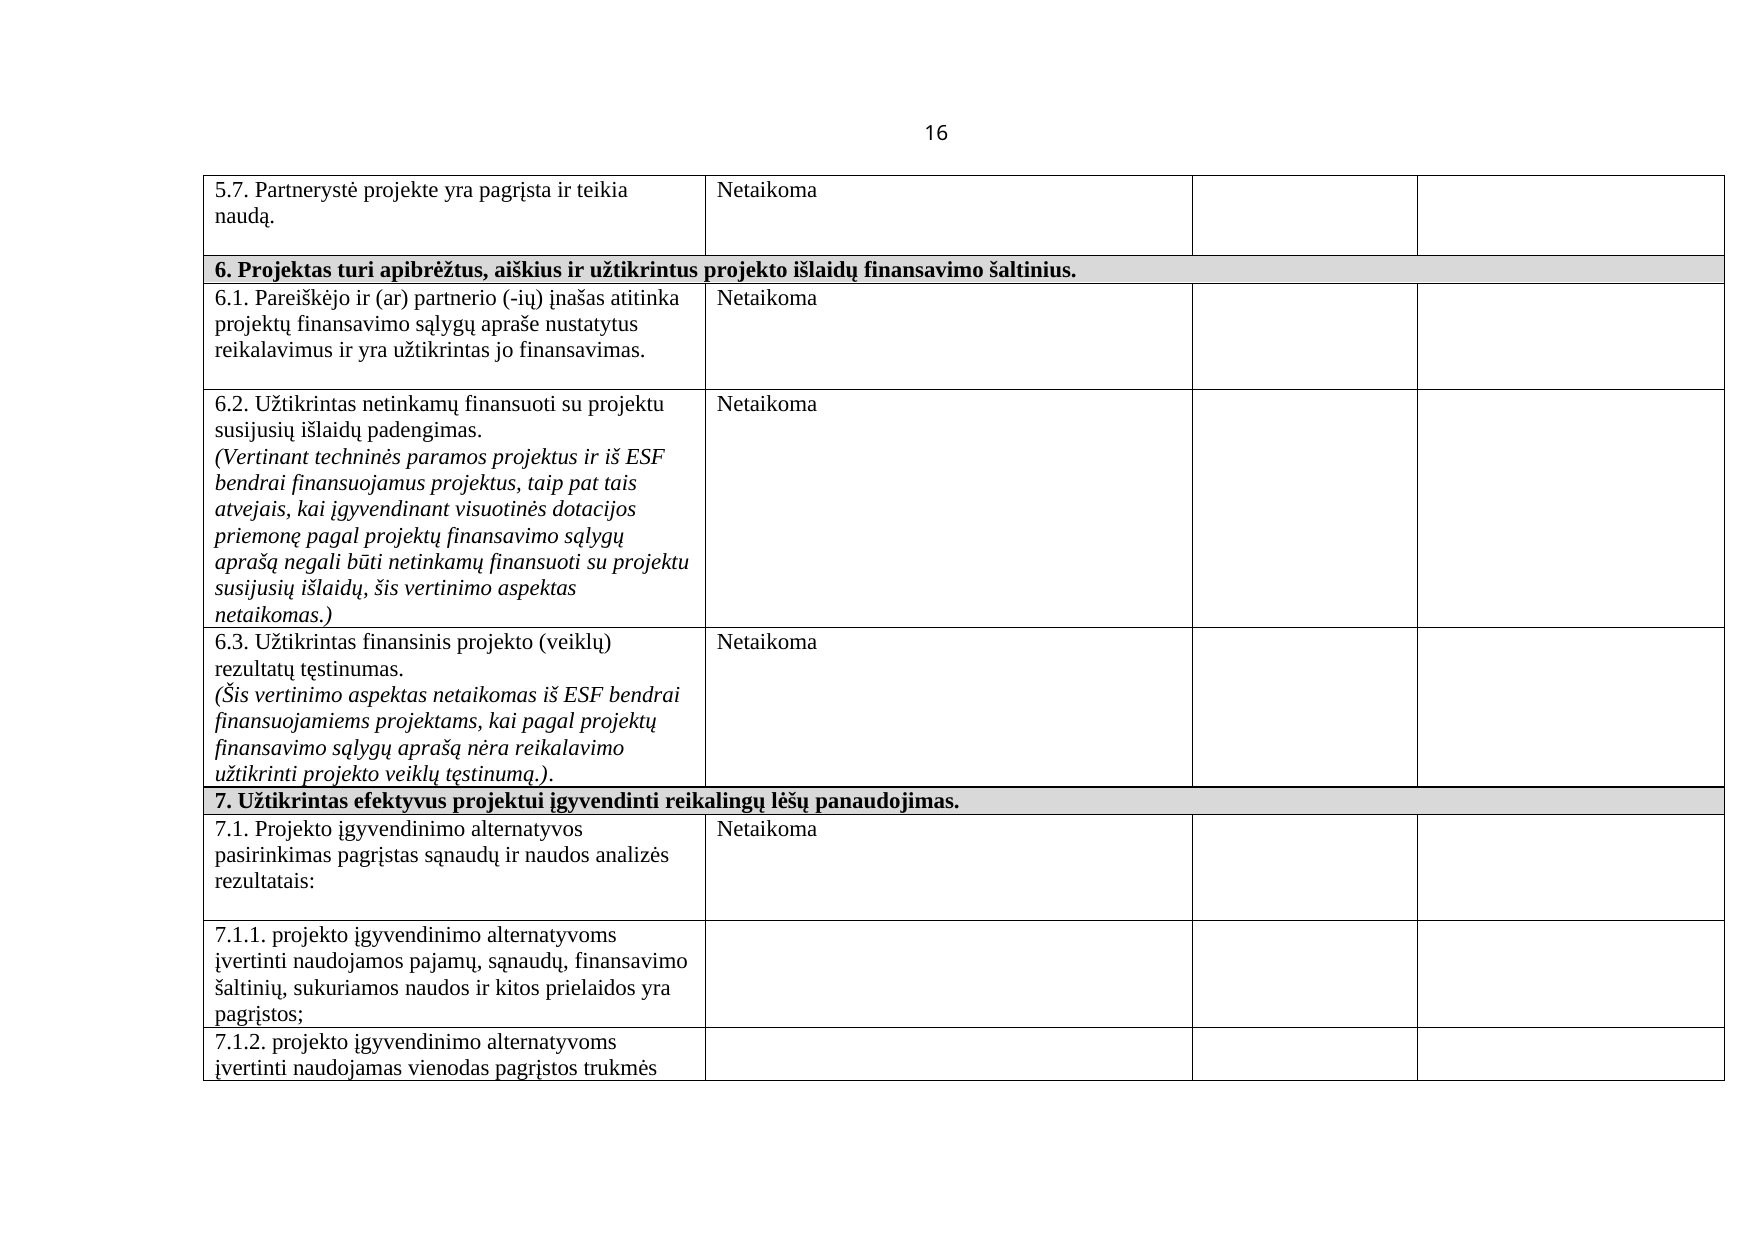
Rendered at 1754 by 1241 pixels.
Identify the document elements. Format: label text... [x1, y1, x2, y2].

table_cell Netaikoma [706, 284, 1192, 389]
table_cell Netaikoma [706, 628, 1192, 786]
table_cell [1193, 390, 1417, 627]
table_cell Netaikoma [706, 176, 1192, 255]
table_cell [1418, 628, 1724, 786]
table_cell [1193, 815, 1417, 920]
table_cell [1193, 921, 1417, 1027]
table_cell [1418, 1028, 1724, 1080]
table_cell 7.1.1. projekto įgyvendinimo alternatyvoms įvertinti naudojamos pajamų, sąnaudų, finansavimo šaltinių, sukuriamos naudos ir kitos prielaidos yra pagrįstos; [204, 921, 705, 1027]
table_cell 7. Užtikrintas efektyvus projektui įgyvendinti reikalingų lėšų panaudojimas. [204, 788, 1724, 814]
table_cell [706, 1028, 1192, 1080]
table_cell [1193, 628, 1417, 786]
table_cell 5.7. Partnerystė projekte yra pagrįsta ir teikia naudą. [204, 176, 705, 255]
table_cell 6.1. Pareiškėjo ir (ar) partnerio (-ių) įnašas atitinka projektų finansavimo sąlygų apraše nustatytus reikalavimus ir yra užtikrintas jo finansavimas. [204, 284, 705, 389]
table_cell [1193, 1028, 1417, 1080]
table_cell [1418, 921, 1724, 1027]
table_cell [1193, 284, 1417, 389]
table_cell [1418, 815, 1724, 920]
table_cell 7.1. Projekto įgyvendinimo alternatyvos pasirinkimas pagrįstas sąnaudų ir naudos analizės rezultatais: [204, 815, 705, 920]
table_cell 6.2. Užtikrintas netinkamų finansuoti su projektu susijusių išlaidų padengimas. (Vertinant techninės paramos projektus ir iš ESF bendrai finansuojamus projektus, taip pat tais atvejais, kai įgyvendinant visuotinės dotacijos priemonę pagal projektų finansavimo sąlygų aprašą negali būti netinkamų finansuoti su projektu susijusių išlaidų, šis vertinimo aspektas netaikomas.) [204, 390, 705, 627]
table_cell [1418, 176, 1724, 255]
table_cell [1193, 176, 1417, 255]
table_cell [706, 921, 1192, 1027]
table_cell 6. Projektas turi apibrėžtus, aiškius ir užtikrintus projekto išlaidų finansavimo šaltinius. [204, 256, 1724, 282]
table_cell 7.1.2. projekto įgyvendinimo alternatyvoms įvertinti naudojamas vienodas pagrįstos trukmės [204, 1028, 705, 1080]
table_cell 6.3. Užtikrintas finansinis projekto (veiklų) rezultatų tęstinumas. (Šis vertinimo aspektas netaikomas iš ESF bendrai finansuojamiems projektams, kai pagal projektų finansavimo sąlygų aprašą nėra reikalavimo užtikrinti projekto veiklų tęstinumą.). [204, 628, 705, 786]
table_cell [1418, 390, 1724, 627]
table_cell Netaikoma [706, 815, 1192, 920]
table_cell [1418, 284, 1724, 389]
table_cell Netaikoma [706, 390, 1192, 627]
